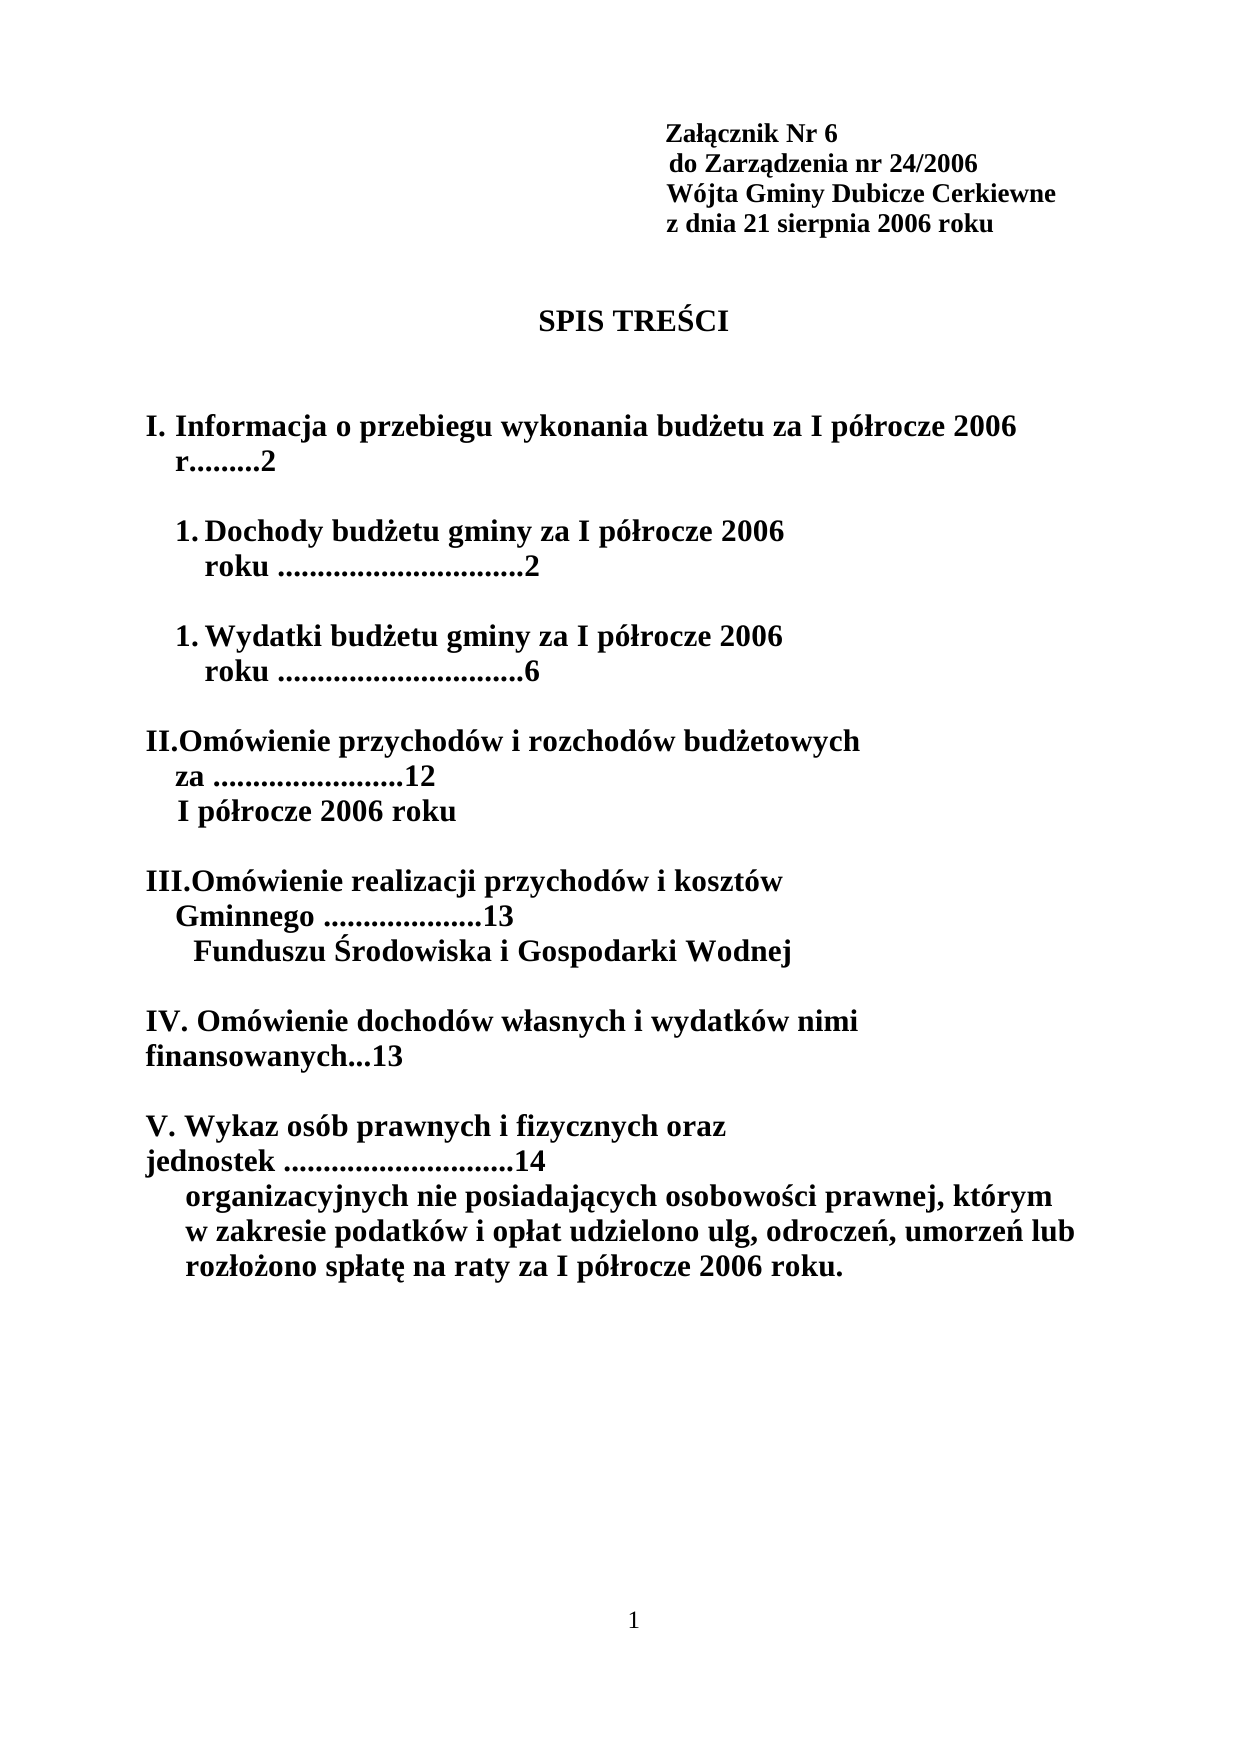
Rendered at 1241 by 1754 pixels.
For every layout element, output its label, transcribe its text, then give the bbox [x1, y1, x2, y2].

text do Zarządzenia nr 24/2006 [145, 148, 1122, 178]
text Funduszu Środowiska i Gospodarki Wodnej [145, 933, 1122, 968]
list Informacja o przebiegu wykonania budżetu za I półrocze 2006 r.........2 [145, 408, 1122, 478]
text rozłożono spłatę na raty za I półrocze 2006 roku. [145, 1248, 1122, 1283]
text V. Wykaz osób prawnych i fizycznych oraz jednostek .............................14 [145, 1108, 1122, 1178]
list Omówienie realizacji przychodów i kosztów Gminnego ....................13 [145, 863, 1122, 933]
list Dochody budżetu gminy za I półrocze 2006 roku ...............................2 [175, 513, 1122, 583]
text organizacyjnych nie posiadających osobowości prawnej, którym [145, 1178, 1122, 1213]
text I półrocze 2006 roku [145, 793, 1122, 828]
text w zakresie podatków i opłat udzielono ulg, odroczeń, umorzeń lub [145, 1213, 1122, 1248]
list Omówienie przychodów i rozchodów budżetowych za ........................12 [145, 723, 1122, 793]
text z dnia 21 sierpnia 2006 roku [145, 208, 1122, 238]
text Załącznik Nr 6 [145, 118, 1122, 148]
list Wydatki budżetu gminy za I półrocze 2006 roku ...............................6 [175, 618, 1122, 688]
text Wójta Gminy Dubicze Cerkiewne [145, 178, 1122, 208]
text SPIS TREŚCI [145, 303, 1122, 338]
text IV. Omówienie dochodów własnych i wydatków nimi finansowanych...13 [145, 1003, 1122, 1073]
